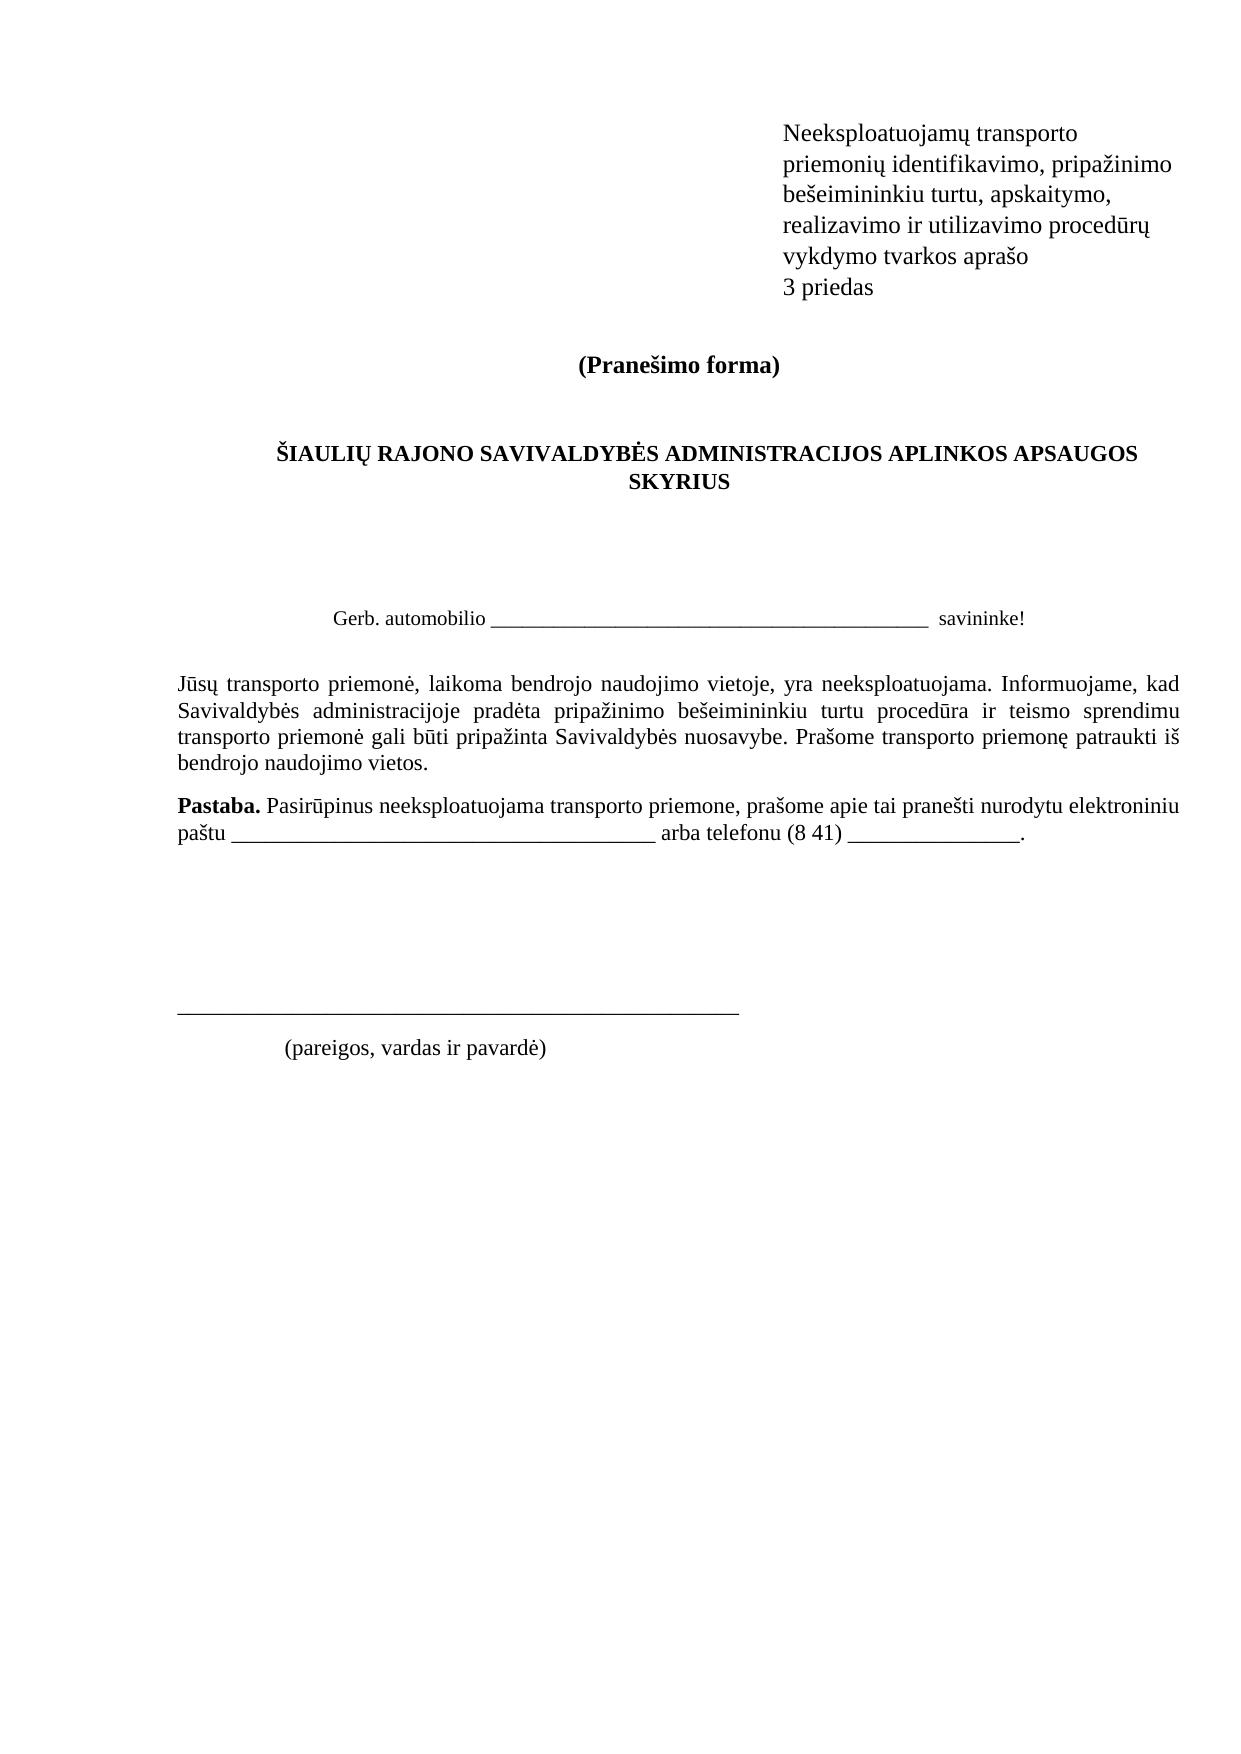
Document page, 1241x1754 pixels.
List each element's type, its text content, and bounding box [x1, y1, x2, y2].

text bešeimininkiu turtu, apskaitymo, [783, 179, 1181, 208]
text ŠIAULIŲ RAJONO SAVIVALDYBĖS ADMINISTRACIJOS APLINKOS APSAUGOS SKYRIUS [177, 440, 1181, 494]
text _________________________________________________ [177, 991, 1181, 1018]
text (Pranešimo forma) [177, 350, 1181, 379]
text 3 priedas [783, 272, 1181, 301]
text Gerb. automobilio __________________________________________ savininke! [83, 605, 1181, 629]
text (pareigos, vardas ir pavardė) [118, 1034, 1181, 1061]
text Neeksploatuojamų transporto [783, 118, 1181, 147]
text priemonių identifikavimo, pripažinimo [783, 149, 1181, 178]
text vykdymo tvarkos aprašo [783, 241, 1181, 270]
text Jūsų transporto priemonė, laikoma bendrojo naudojimo vietoje, yra neeksploatuojama. Informuojame, kad Savivaldybės administracijoje pradėta pripažinimo bešeimininkiu turtu procedūra ir teismo sprendimu transporto priemonė gali būti pripažinta Savivaldybės nuosavybe. Prašome transporto priemonę patraukti iš bendrojo naudojimo vietos. [177, 670, 1181, 776]
text realizavimo ir utilizavimo procedūrų [783, 210, 1181, 239]
text Pastaba. Pasirūpinus neeksploatuojama transporto priemone, prašome apie tai pranešti nurodytu elektroniniu paštu _____________________________________ arba telefonu (8 41) _______________. [177, 792, 1181, 845]
